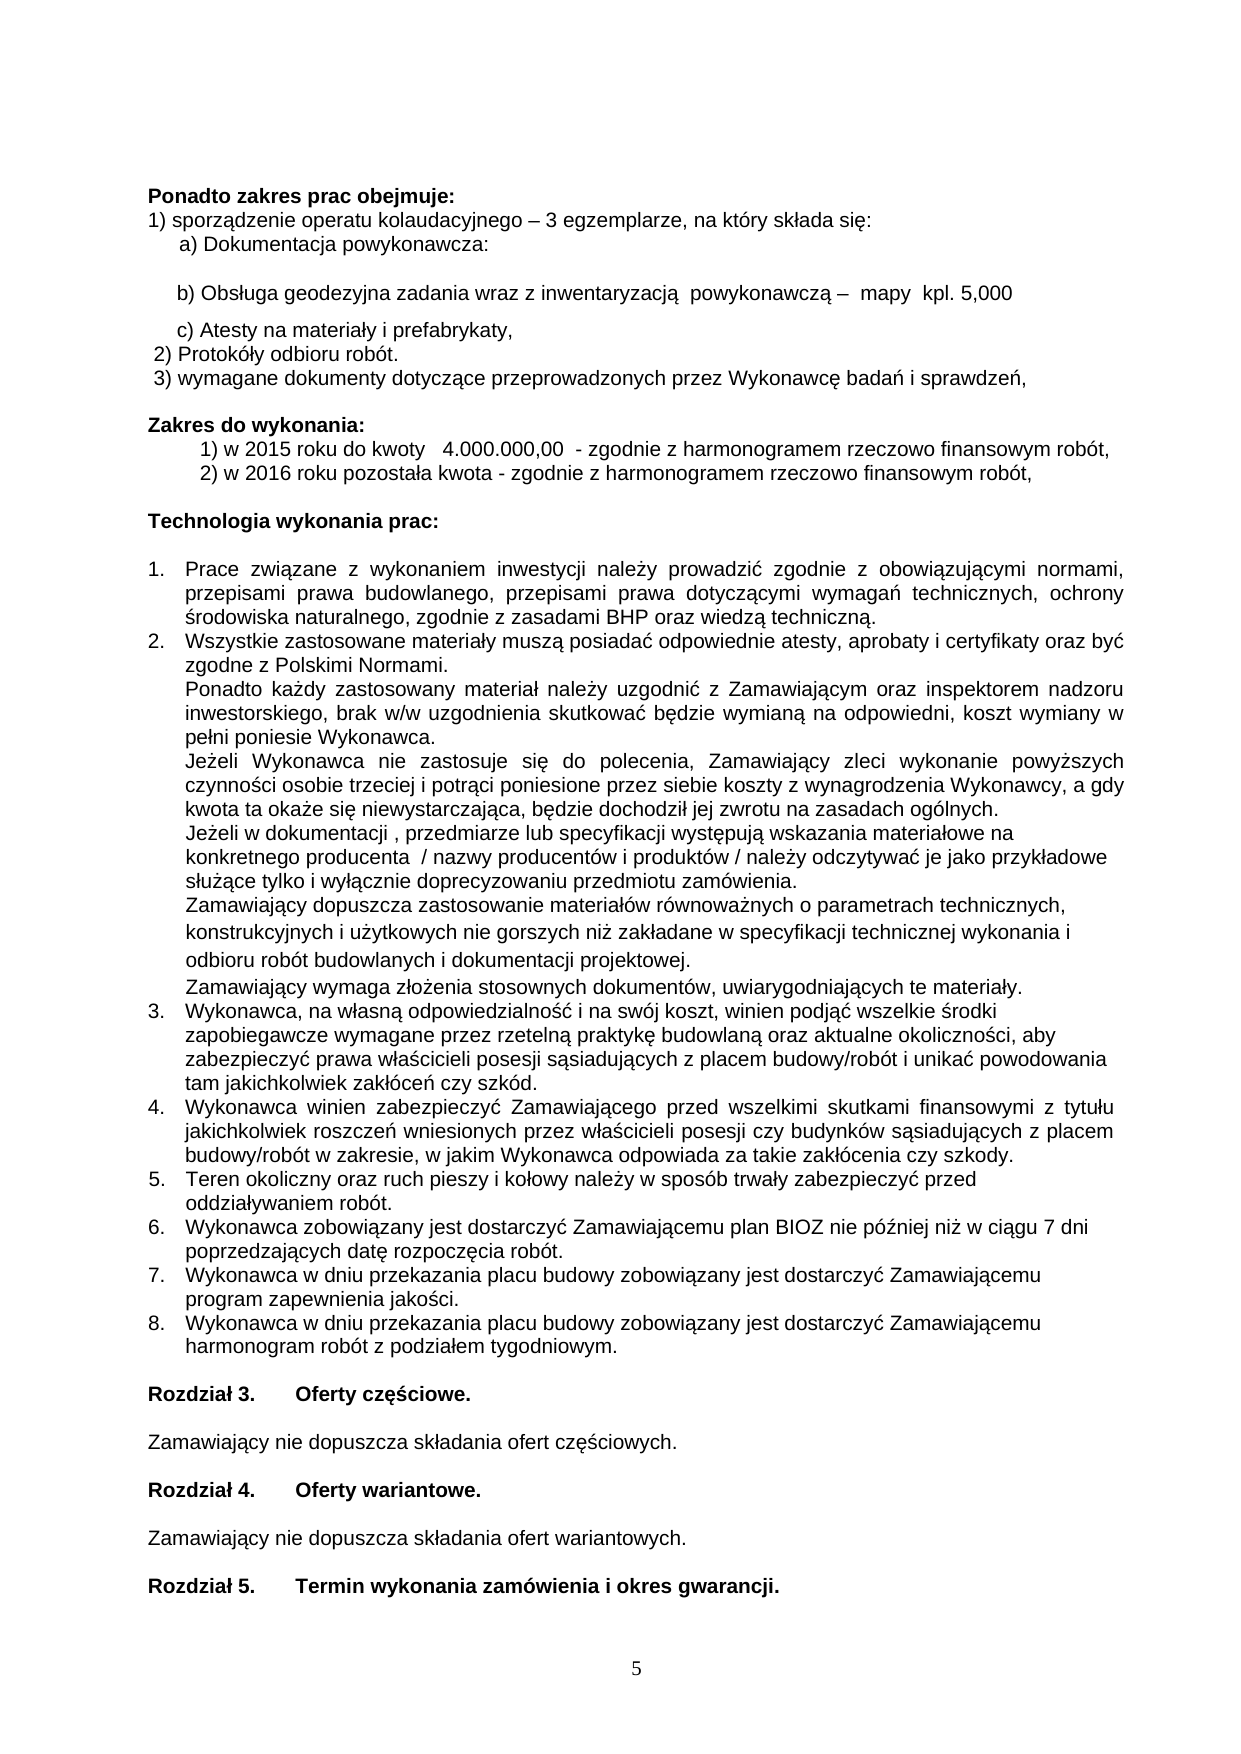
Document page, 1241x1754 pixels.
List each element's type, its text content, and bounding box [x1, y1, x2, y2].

text Zamawiający wymaga złożenia stosownych dokumentów, uwiarygodniających te materiały. [148, 975, 1125, 999]
list Wykonawca w dniu przekazania placu budowy zobowiązany jest dostarczyć Zamawiającemu harmonogram robót z podziałem tygodniowym. [148, 1310, 1115, 1358]
text Technologia wykonania prac: [148, 509, 1125, 533]
text 2) Protokóły odbioru robót. [148, 341, 1125, 365]
list Wykonawca, na własną odpowiedzialność i na swój koszt, winien podjąć wszelkie środki zapobiegawcze wymagane przez rzetelną praktykę budowlaną oraz aktualne okoliczności, aby zabezpieczyć prawa właścicieli posesji sąsiadujących z placem budowy/robót i unikać powodowania tam jakichkolwiek zakłóceń czy szkód. [148, 999, 1115, 1095]
text 1) sporządzenie operatu kolaudacyjnego – 3 egzemplarze, na który składa się: [148, 208, 1125, 232]
list Wykonawca zobowiązany jest dostarczyć Zamawiającemu plan BIOZ nie później niż w ciągu 7 dni poprzedzających datę rozpoczęcia robót. [148, 1214, 1115, 1262]
text Ponadto zakres prac obejmuje: [148, 184, 1125, 208]
list Teren okoliczny oraz ruch pieszy i kołowy należy w sposób trwały zabezpieczyć przed oddziaływaniem robót. [148, 1167, 1115, 1214]
text Ponadto każdy zastosowany materiał należy uzgodnić z Zamawiającym oraz inspektorem nadzoru inwestorskiego, brak w/w uzgodnienia skutkować będzie wymianą na odpowiedni, koszt wymiany w pełni poniesie Wykonawca. [185, 677, 1125, 749]
text 2) w 2016 roku pozostała kwota - zgodnie z harmonogramem rzeczowo finansowym robót, [148, 461, 1125, 485]
text c) Atesty na materiały i prefabrykaty, [148, 317, 1125, 341]
text 1) w 2015 roku do kwoty 4.000.000,00 - zgodnie z harmonogramem rzeczowo finansowym robót, [148, 437, 1125, 461]
text Zamawiający dopuszcza zastosowanie materiałów równoważnych o parametrach technicznych, konstrukcyjnych i użytkowych nie gorszych niż zakładane w specyfikacji technicznej wykonania i odbioru robót budowlanych i dokumentacji projektowej. [185, 892, 1125, 971]
text b) Obsługa geodezyjna zadania wraz z inwentaryzacją powykonawczą – mapy kpl. 5,000 [148, 281, 1125, 305]
text Rozdział 3. Oferty częściowe. [148, 1382, 1125, 1406]
text Jeżeli Wykonawca nie zastosuje się do polecenia, Zamawiający zleci wykonanie powyższych czynności osobie trzeciej i potrąci poniesione przez siebie koszty z wynagrodzenia Wykonawcy, a gdy kwota ta okaże się niewystarczająca, będzie dochodził jej zwrotu na zasadach ogólnych. [185, 749, 1125, 821]
text Rozdział 5. Termin wykonania zamówienia i okres gwarancji. [148, 1574, 1125, 1598]
text Rozdział 4. Oferty wariantowe. [148, 1478, 1125, 1502]
list Wykonawca w dniu przekazania placu budowy zobowiązany jest dostarczyć Zamawiającemu program zapewnienia jakości. [148, 1262, 1115, 1310]
list Prace związane z wykonaniem inwestycji należy prowadzić zgodnie z obowiązującymi normami, przepisami prawa budowlanego, przepisami prawa dotyczącymi wymagań technicznych, ochrony środowiska naturalnego, zgodnie z zasadami BHP oraz wiedzą techniczną. [148, 557, 1125, 629]
list Wykonawca winien zabezpieczyć Zamawiającego przed wszelkimi skutkami finansowymi z tytułu jakichkolwiek roszczeń wniesionych przez właścicieli posesji czy budynków sąsiadujących z placem budowy/robót w zakresie, w jakim Wykonawca odpowiada za takie zakłócenia czy szkody. [148, 1095, 1115, 1167]
text Zakres do wykonania: [148, 413, 1125, 437]
text Jeżeli w dokumentacji , przedmiarze lub specyfikacji występują wskazania materiałowe na konkretnego producenta / nazwy producentów i produktów / należy odczytywać je jako przykładowe służące tylko i wyłącznie doprecyzowaniu przedmiotu zamówienia. [185, 821, 1125, 892]
text a) Dokumentacja powykonawcza: [162, 232, 1125, 256]
text Zamawiający nie dopuszcza składania ofert wariantowych. [148, 1526, 1125, 1550]
list Wszystkie zastosowane materiały muszą posiadać odpowiednie atesty, aprobaty i certyfikaty oraz być zgodne z Polskimi Normami. [148, 629, 1125, 677]
text 3) wymagane dokumenty dotyczące przeprowadzonych przez Wykonawcę badań i sprawdzeń, [148, 365, 1125, 389]
text Zamawiający nie dopuszcza składania ofert częściowych. [148, 1430, 1125, 1454]
